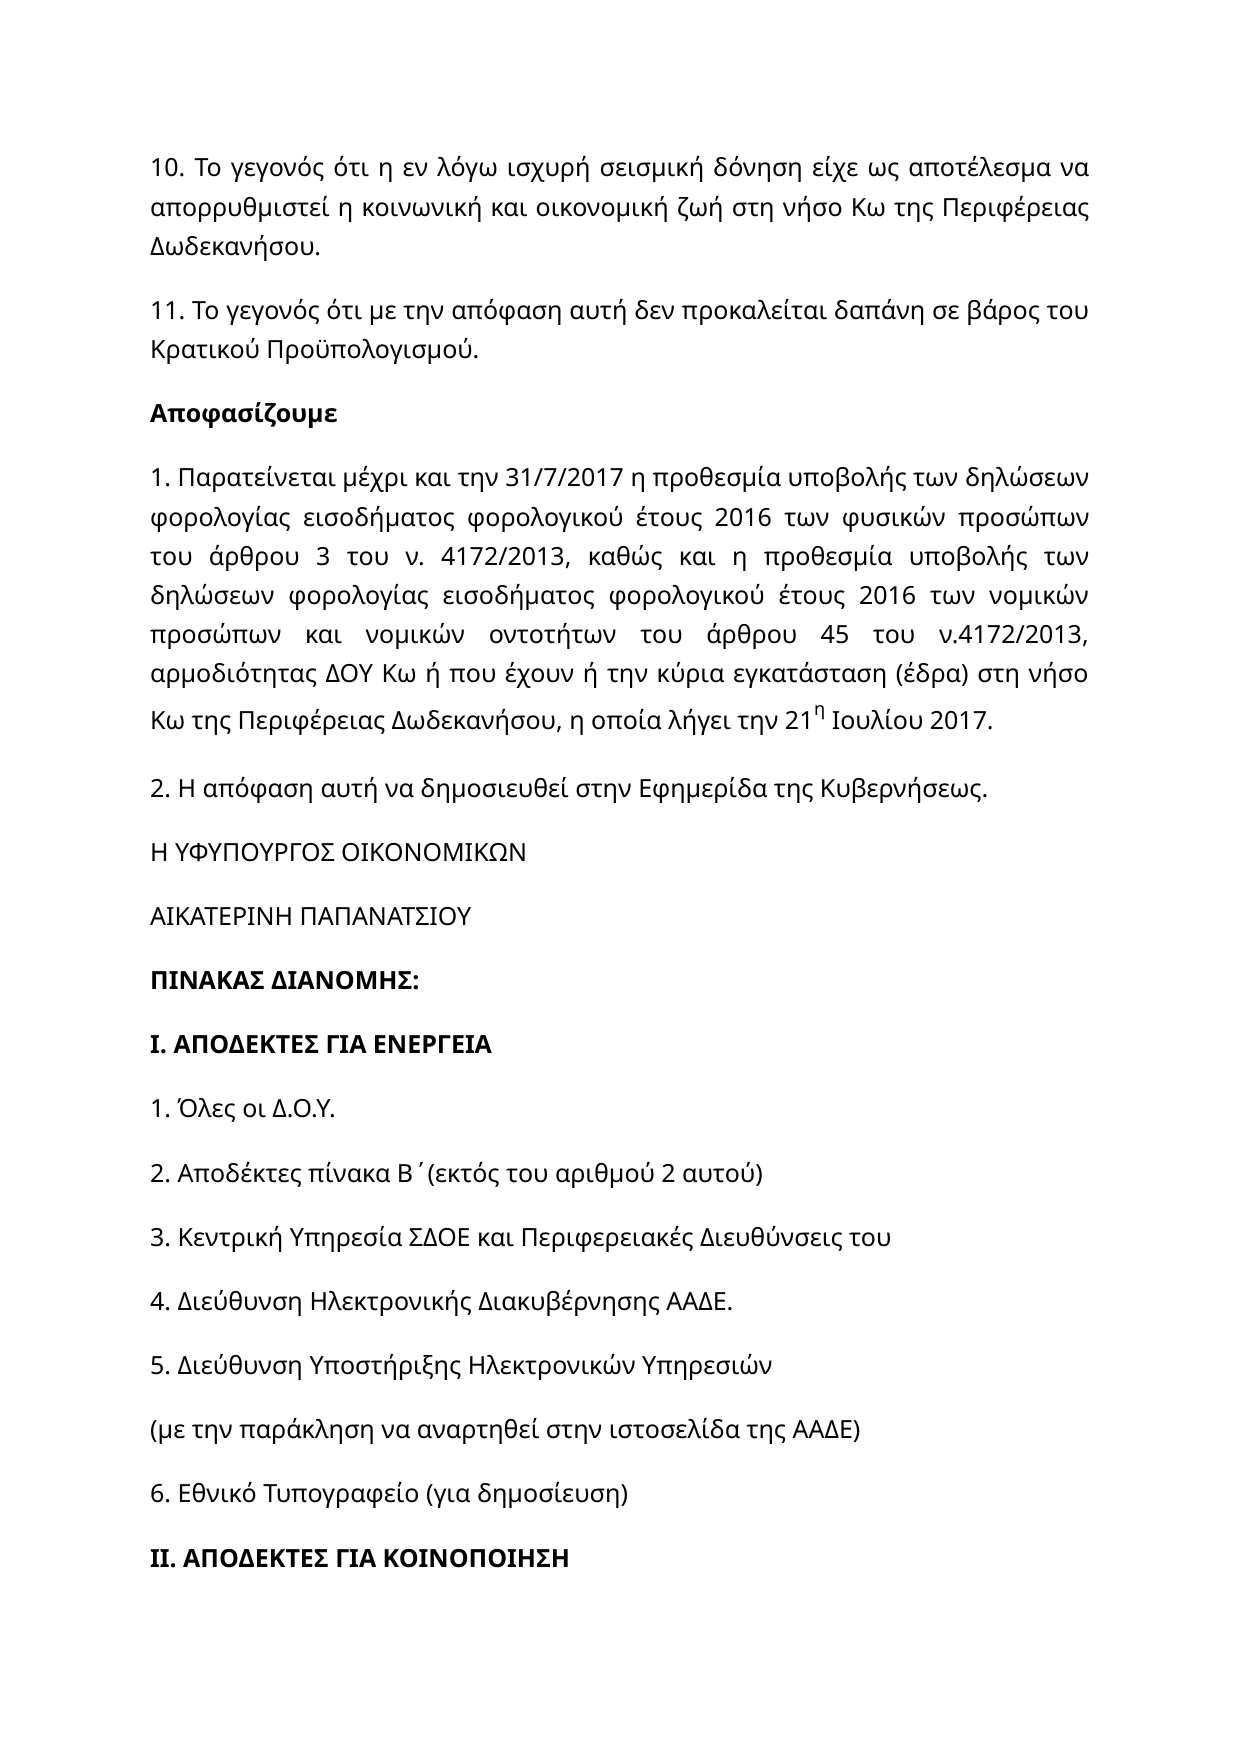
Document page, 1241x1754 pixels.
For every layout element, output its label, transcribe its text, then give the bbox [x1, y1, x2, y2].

text 11. Το γεγονός ότι με την απόφαση αυτή δεν προκαλείται δαπάνη σε βάρος του Κρατικού Προϋπολογισμού. [150, 292, 1090, 366]
text Η ΥΦΥΠΟΥΡΓΟΣ ΟΙΚΟΝΟΜΙΚΩΝ [150, 834, 1090, 868]
text 1. Παρατείνεται μέχρι και την 31/7/2017 η προθεσμία υποβολής των δηλώσεων φορολογίας εισοδήματος φορολογικού έτους 2016 των φυσικών προσώπων του άρθρου 3 του ν. 4172/2013, καθώς και η προθεσμία υποβολής των δηλώσεων φορολογίας εισοδήματος φορολογικού έτους 2016 των νομικών προσώπων και νομικών οντοτήτων του άρθρου 45 του ν.4172/2013, αρμοδιότητας ΔΟΥ Κω ή που έχουν ή την κύρια εγκατάσταση (έδρα) στη νήσο Κω της Περιφέρειας Δωδεκανήσου, η οποία λήγει την 21η Ιουλίου 2017. [150, 460, 1090, 739]
text ΠΙΝΑΚΑΣ ΔΙΑΝΟΜΗΣ: [150, 963, 1090, 997]
text (με την παράκληση να αναρτηθεί στην ιστοσελίδα της ΑΑΔΕ) [150, 1412, 1090, 1446]
text ΑΙΚΑΤΕΡΙΝΗ ΠΑΠΑΝΑΤΣΙΟΥ [150, 898, 1090, 933]
text Ι. ΑΠΟΔΕΚΤΕΣ ΓΙΑ ΕΝΕΡΓΕΙΑ [150, 1027, 1090, 1061]
text 4. Διεύθυνση Ηλεκτρονικής Διακυβέρνησης ΑΑΔΕ. [150, 1283, 1090, 1318]
text ΙΙ. ΑΠΟΔΕΚΤΕΣ ΓΙΑ ΚΟΙΝΟΠΟΙΗΣΗ [150, 1540, 1090, 1574]
text 1. Όλες οι Δ.Ο.Υ. [150, 1091, 1090, 1125]
text 10. Το γεγονός ότι η εν λόγω ισχυρή σεισμική δόνηση είχε ως αποτέλεσμα να απορρυθμιστεί η κοινωνική και οικονομική ζωή στη νήσο Κω της Περιφέρειας Δωδεκανήσου. [150, 150, 1090, 262]
text 6. Εθνικό Τυπογραφείο (για δημοσίευση) [150, 1476, 1090, 1510]
text 2. Η απόφαση αυτή να δημοσιευθεί στην Εφημερίδα της Κυβερνήσεως. [150, 770, 1090, 804]
text 5. Διεύθυνση Υποστήριξης Ηλεκτρονικών Υπηρεσιών [150, 1348, 1090, 1382]
text 2. Αποδέκτες πίνακα Β΄(εκτός του αριθμού 2 αυτού) [150, 1155, 1090, 1189]
text 3. Κεντρική Υπηρεσία ΣΔΟΕ και Περιφερειακές Διευθύνσεις του [150, 1219, 1090, 1253]
text Αποφασίζουμε [150, 396, 1090, 430]
